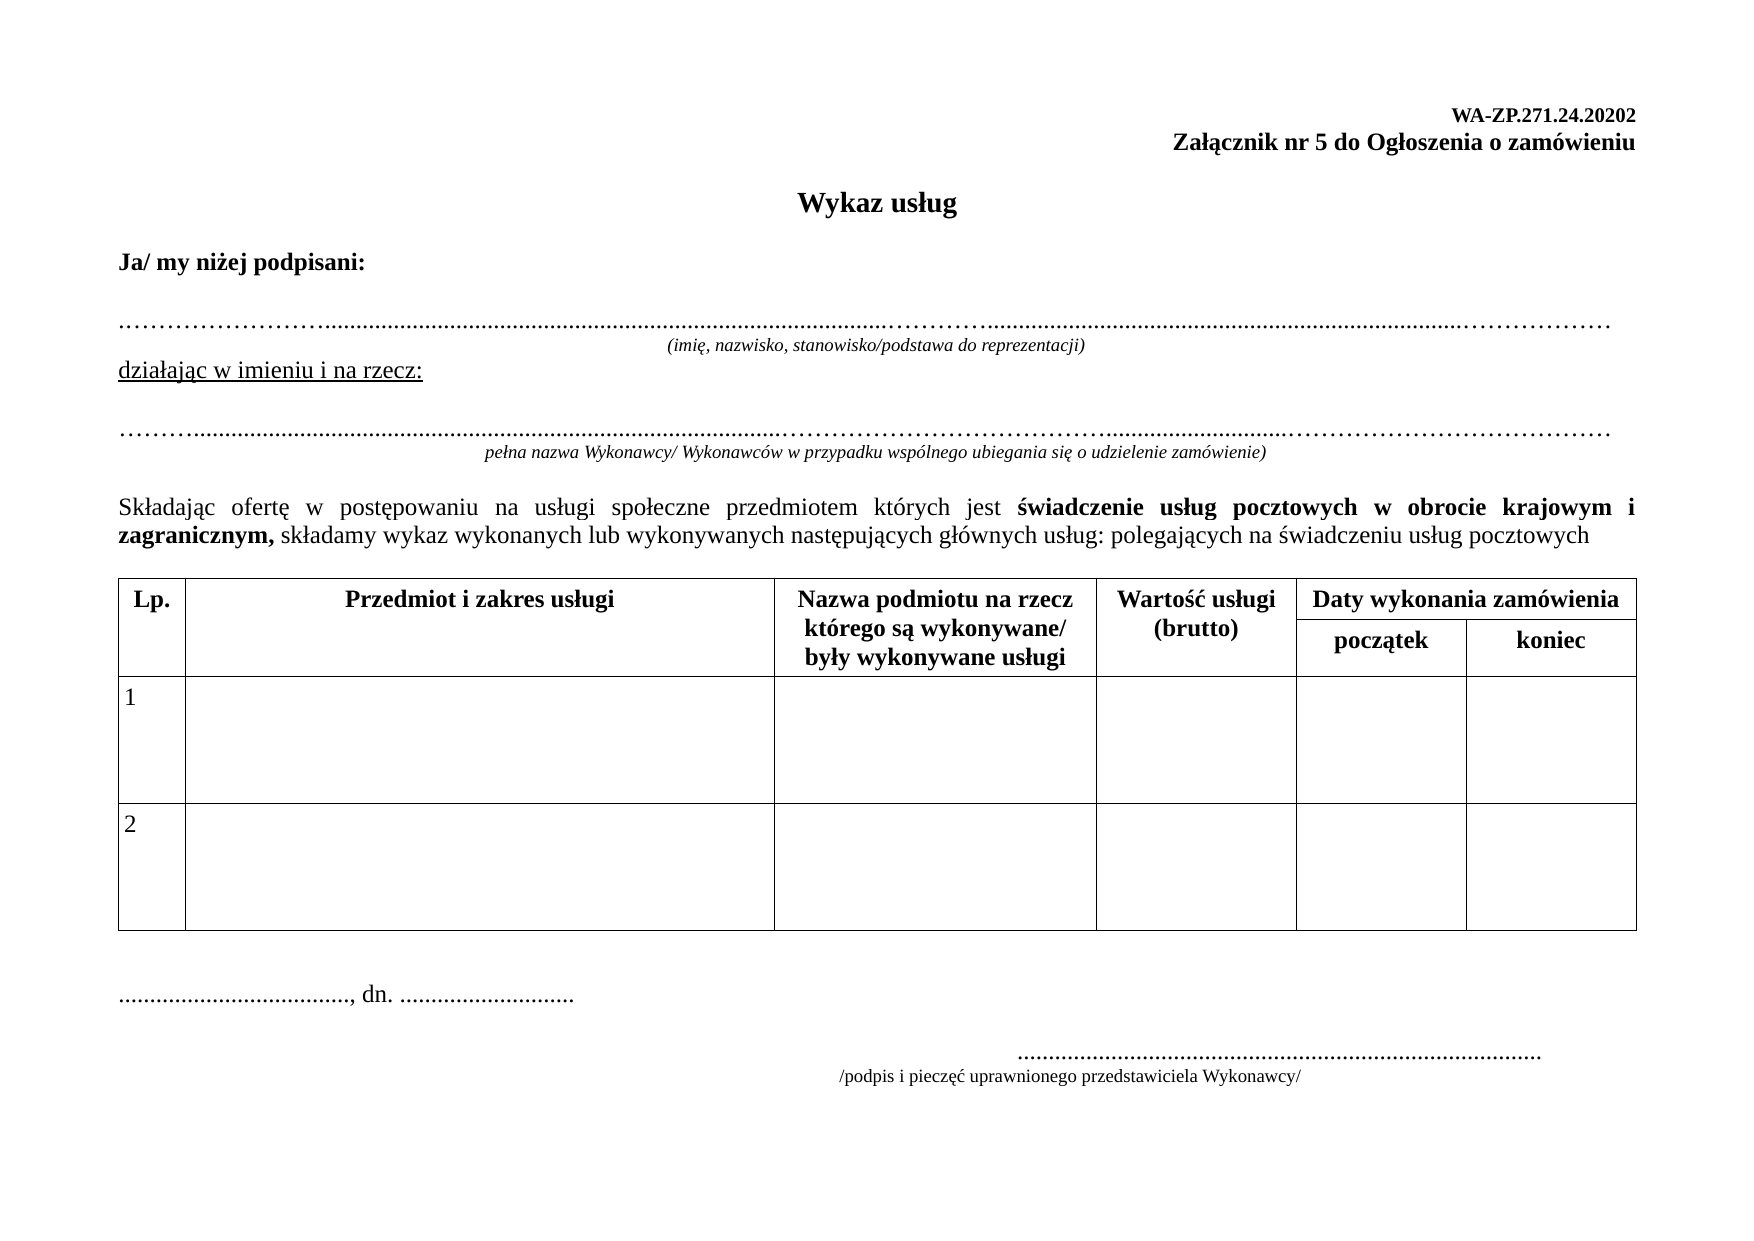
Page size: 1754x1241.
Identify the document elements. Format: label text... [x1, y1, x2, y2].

table_header Przedmiot i zakres usługi [186, 579, 774, 676]
table_cell [1297, 804, 1466, 930]
table_cell 2 [119, 804, 185, 930]
table_cell początek [1297, 620, 1466, 676]
text ………..............................................................................................………………………………….............................………………………………… [118, 413, 1636, 441]
table_cell [775, 677, 1096, 803]
table_cell [186, 804, 774, 930]
text pełna nazwa Wykonawcy/ Wykonawców w przypadku wspólnego ubiegania się o udzielenie zamówienie) [118, 441, 1636, 463]
text .................................................................................... [192, 1036, 1636, 1065]
table_header Nazwa podmiotu na rzecz którego są wykonywane/ były wykonywane usługi [775, 579, 1096, 676]
table_cell [1467, 677, 1636, 803]
table_cell [186, 677, 774, 803]
table_cell [1467, 804, 1636, 930]
table_header Wartość usługi (brutto) [1097, 579, 1296, 676]
table_header Daty wykonania zamówienia [1297, 579, 1636, 619]
table_cell 1 [119, 677, 185, 803]
table_cell [1297, 677, 1466, 803]
text ....................................., dn. ............................ [118, 979, 1636, 1007]
text Składając ofertę w postępowaniu na usługi społeczne przedmiotem których jest świadczenie usług pocztowych w obrocie krajowym i zagranicznym, składamy wykaz wykonanych lub wykonywanych następujących głównych usług: polegających na świadczeniu usług pocztowych [118, 492, 1636, 549]
text Ja/ my niżej podpisani: [118, 247, 1636, 276]
text Wykaz usług [118, 185, 1636, 218]
text Załącznik nr 5 do Ogłoszenia o zamówieniu [118, 127, 1636, 156]
text działając w imieniu i na rzecz: [118, 355, 1636, 384]
table_header Lp. [119, 579, 185, 676]
table_cell [1097, 677, 1296, 803]
table_cell [775, 804, 1096, 930]
table_cell koniec [1467, 620, 1636, 676]
table_cell [1097, 804, 1296, 930]
text .……………………..........................................................................................…………............................................................................……………… [118, 305, 1636, 333]
text /podpis i pieczęć uprawnionego przedstawiciela Wykonawcy/ [118, 1065, 1636, 1087]
text (imię, nazwisko, stanowisko/podstawa do reprezentacji) [118, 333, 1636, 355]
